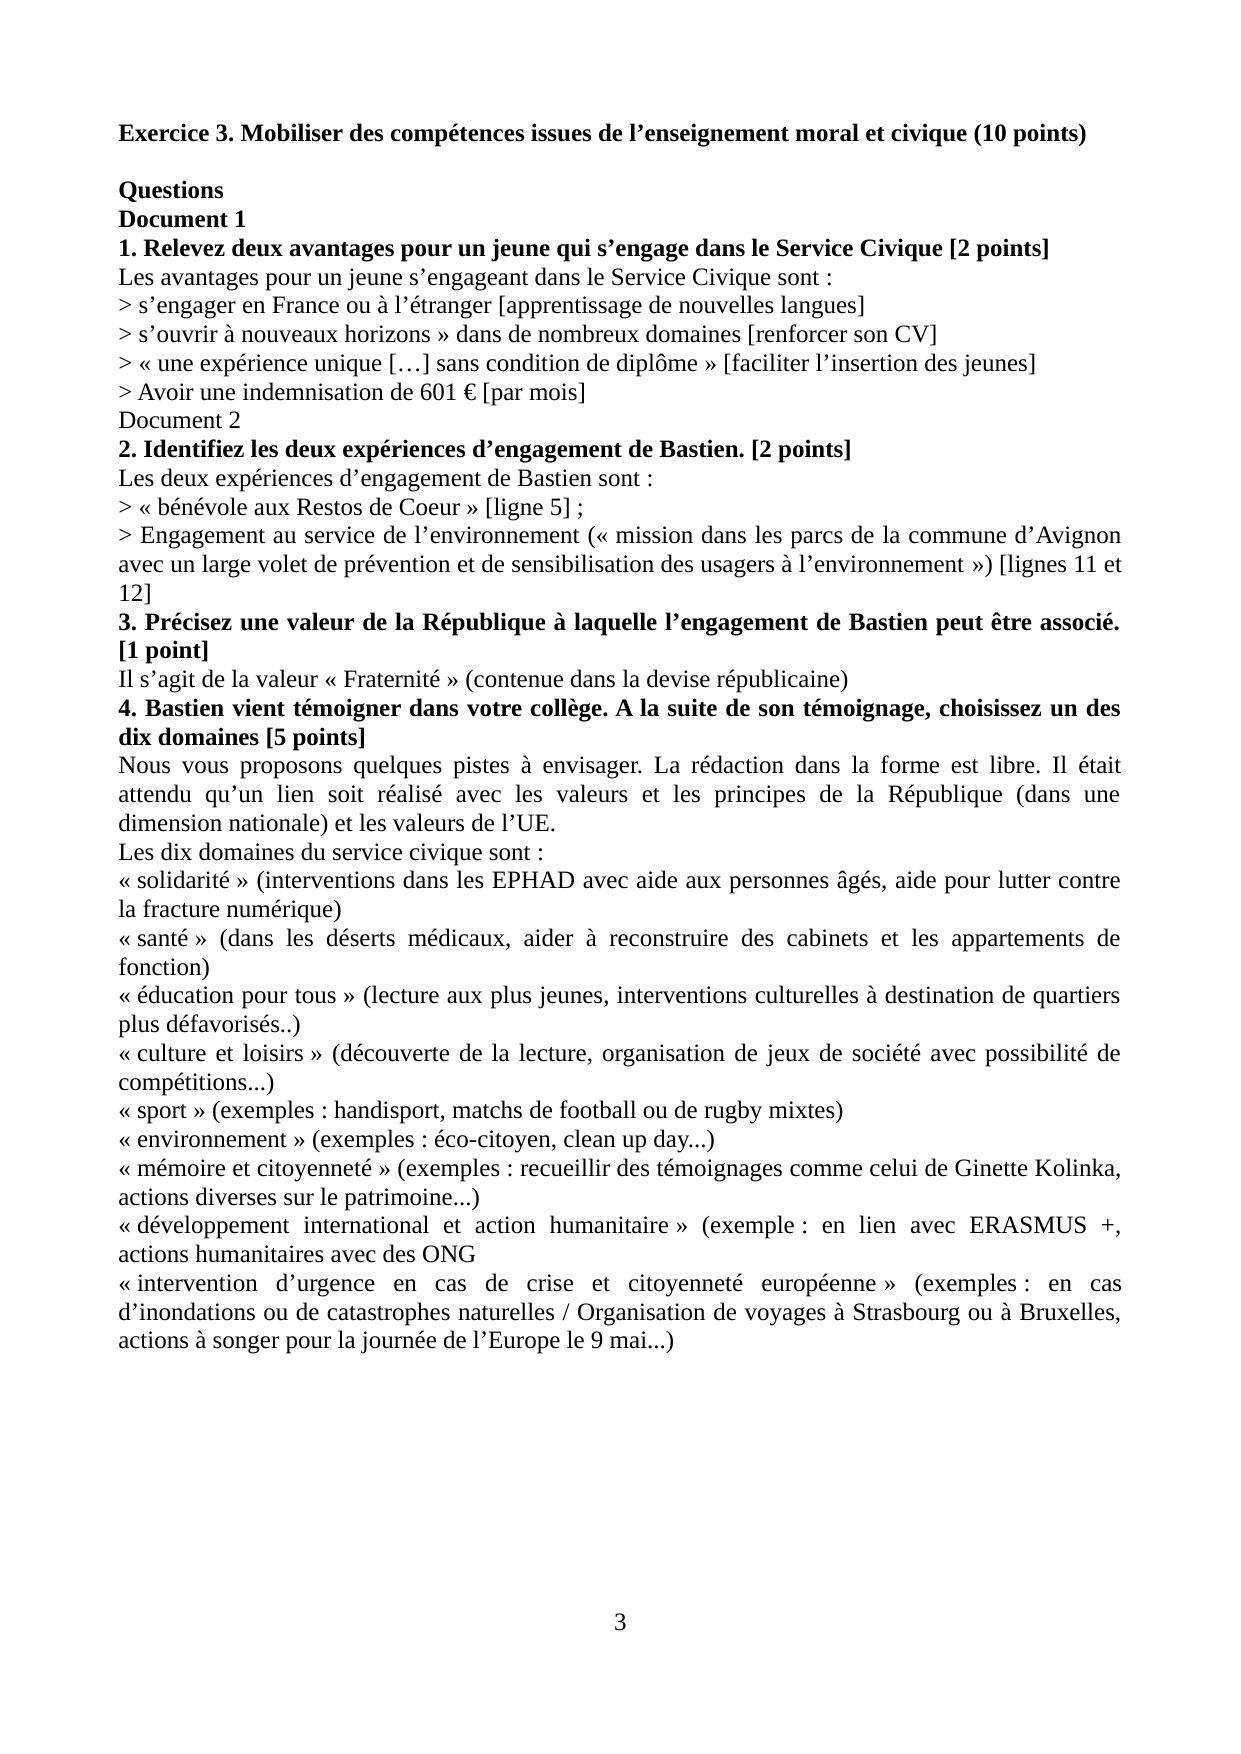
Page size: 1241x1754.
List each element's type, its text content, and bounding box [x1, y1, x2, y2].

text Les avantages pour un jeune s’engageant dans le Service Civique sont : [118, 262, 1122, 291]
text Questions [118, 176, 1122, 204]
text Les deux expériences d’engagement de Bastien sont : [118, 463, 1122, 492]
text 1. Relevez deux avantages pour un jeune qui s’engage dans le Service Civique [2 points] [118, 233, 1122, 262]
text Document 1 [118, 204, 1122, 233]
text Exercice 3. Mobiliser des compétences issues de l’enseignement moral et civique (10 points) [118, 118, 1122, 147]
text « intervention d’urgence en cas de crise et citoyenneté européenne » (exemples : en cas d’inondations ou de catastrophes naturelles / Organisation de voyages à Strasbourg ou à Bruxelles, actions à songer pour la journée de l’Europe le 9 mai...) [118, 1268, 1122, 1354]
text « culture et loisirs » (découverte de la lecture, organisation de jeux de société avec possibilité de compétitions...) [118, 1038, 1122, 1096]
text 4. Bastien vient témoigner dans votre collège. A la suite de son témoignage, choisissez un des dix domaines [5 points] [118, 693, 1122, 751]
text « développement international et action humanitaire » (exemple : en lien avec ERASMUS +, actions humanitaires avec des ONG [118, 1211, 1122, 1268]
text > Avoir une indemnisation de 601 € [par mois] [118, 377, 1122, 406]
text « santé » (dans les déserts médicaux, aider à reconstruire des cabinets et les appartements de fonction) [118, 923, 1122, 981]
text Il s’agit de la valeur « Fraternité » (contenue dans la devise républicaine) [118, 664, 1122, 693]
text « environnement » (exemples : éco-citoyen, clean up day...) [118, 1124, 1122, 1153]
text > « une expérience unique […] sans condition de diplôme » [faciliter l’insertion des jeunes] [118, 348, 1122, 377]
text Les dix domaines du service civique sont : [118, 837, 1122, 866]
text « solidarité » (interventions dans les EPHAD avec aide aux personnes âgés, aide pour lutter contre la fracture numérique) [118, 866, 1122, 923]
text « sport » (exemples : handisport, matchs de football ou de rugby mixtes) [118, 1096, 1122, 1124]
text > s’engager en France ou à l’étranger [apprentissage de nouvelles langues] [118, 291, 1122, 319]
text > Engagement au service de l’environnement (« mission dans les parcs de la commune d’Avignon avec un large volet de prévention et de sensibilisation des usagers à l’environnement ») [lignes 11 et 12] [118, 521, 1122, 607]
text > s’ouvrir à nouveaux horizons » dans de nombreux domaines [renforcer son CV] [118, 319, 1122, 348]
text > « bénévole aux Restos de Coeur » [ligne 5] ; [118, 492, 1122, 521]
text Nous vous proposons quelques pistes à envisager. La rédaction dans la forme est libre. Il était attendu qu’un lien soit réalisé avec les valeurs et les principes de la République (dans une dimension nationale) et les valeurs de l’UE. [118, 751, 1122, 837]
text Document 2 [118, 406, 1122, 434]
text 2. Identifiez les deux expériences d’engagement de Bastien. [2 points] [118, 434, 1122, 463]
text « éducation pour tous » (lecture aux plus jeunes, interventions culturelles à destination de quartiers plus défavorisés..) [118, 981, 1122, 1038]
text 3. Précisez une valeur de la République à laquelle l’engagement de Bastien peut être associé. [1 point] [118, 607, 1122, 664]
text « mémoire et citoyenneté » (exemples : recueillir des témoignages comme celui de Ginette Kolinka, actions diverses sur le patrimoine...) [118, 1153, 1122, 1211]
